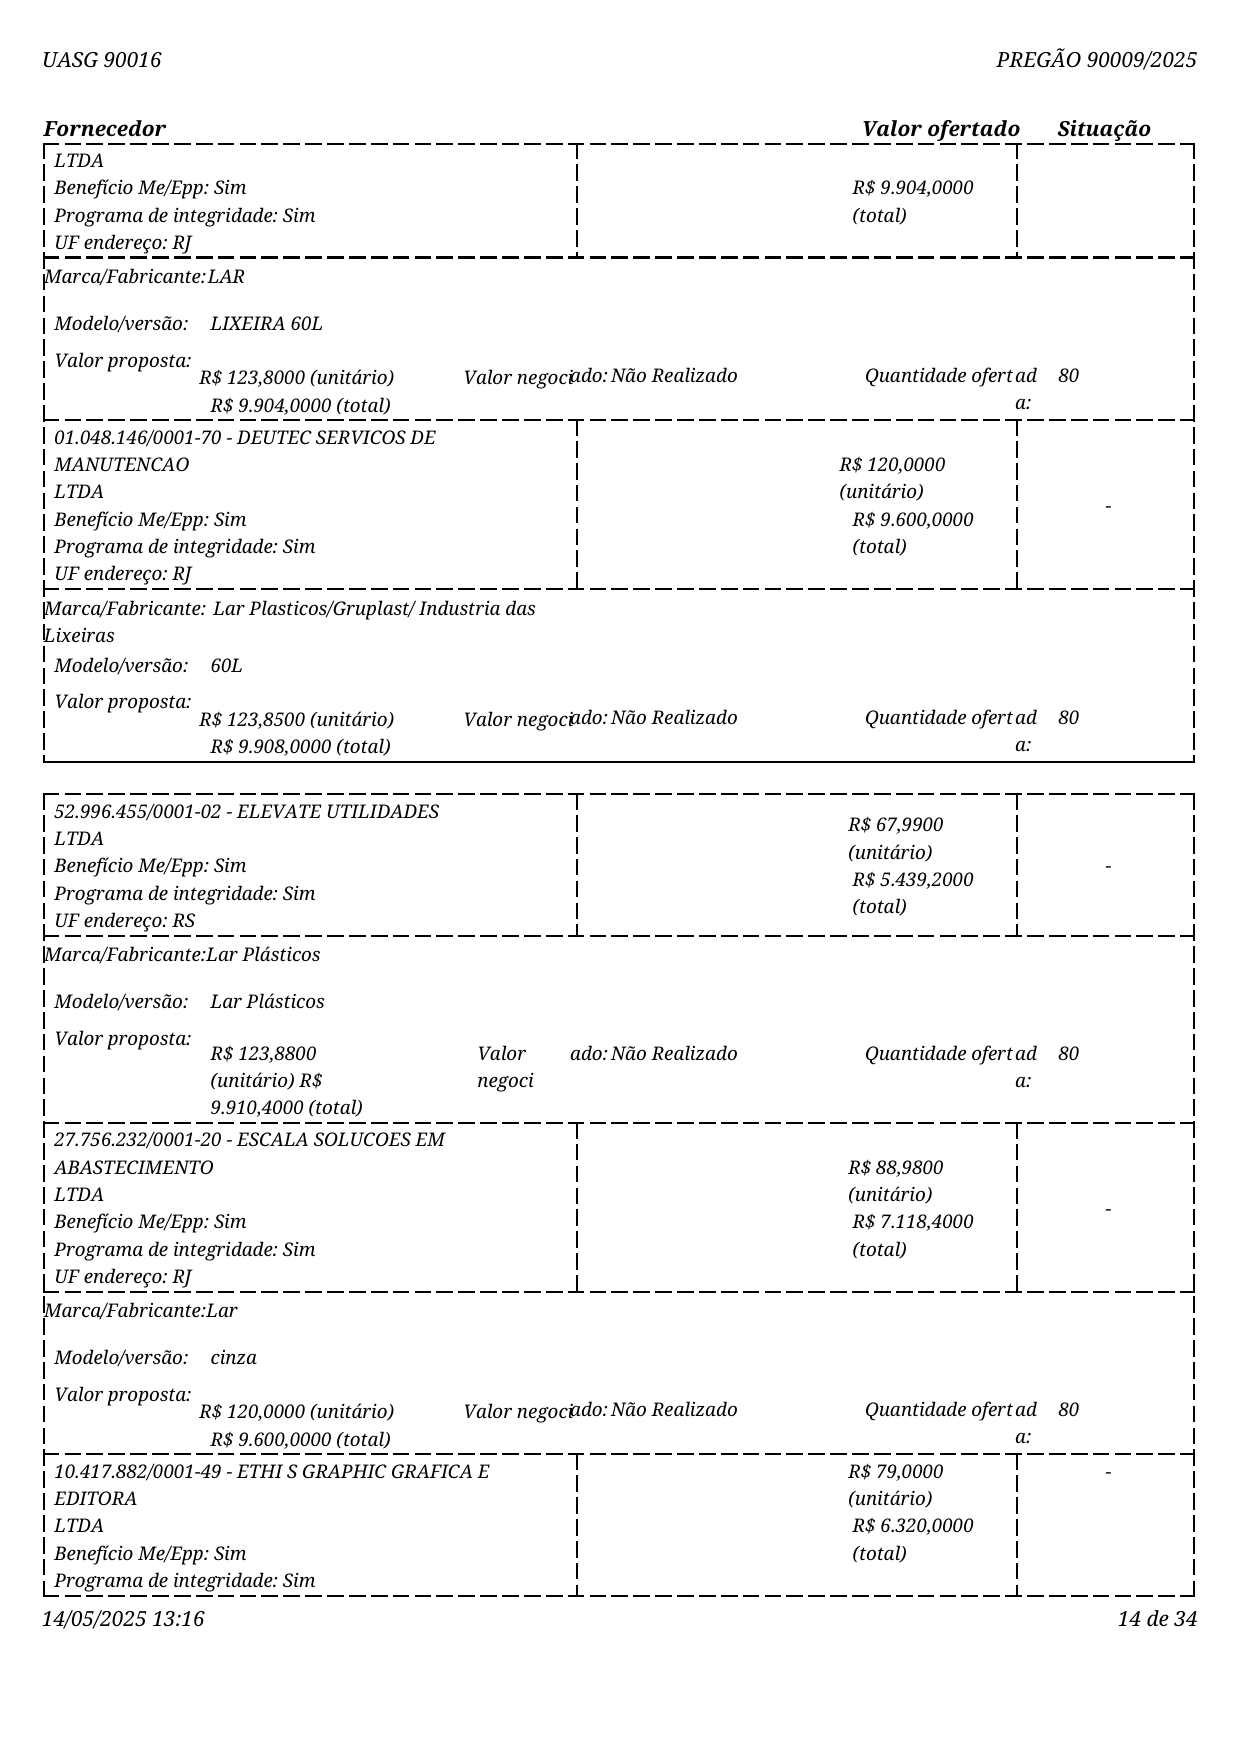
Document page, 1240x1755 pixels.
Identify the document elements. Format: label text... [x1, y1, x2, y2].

table_cell R$ 79,0000 (unitário) R$ 6.320,0000 (total) [848, 1453, 1017, 1594]
table_cell [1017, 1342, 1101, 1391]
table_cell [1101, 1035, 1194, 1122]
table_cell ada: [1017, 1391, 1048, 1453]
table_cell [1101, 256, 1194, 308]
table_cell ado: Não Realizado [577, 1391, 848, 1453]
table_cell [848, 1342, 1017, 1391]
table_cell - [1101, 1122, 1194, 1291]
table_cell Valor negoci [477, 1035, 577, 1122]
table_cell - [1101, 1453, 1194, 1594]
table_cell Quantidade ofert [839, 699, 1017, 761]
table_cell [577, 1453, 848, 1594]
table_cell [839, 308, 1017, 357]
table_cell [1017, 935, 1101, 986]
table_cell - [1101, 419, 1194, 588]
table_cell R$ 123,8800 (unitário) R$ 9.910,4000 (total) [199, 1035, 477, 1122]
table_cell Modelo/versão: Valor proposta: [44, 650, 199, 761]
table_cell Quantidade ofert [839, 357, 1017, 419]
table_header [477, 793, 577, 934]
table_header [1017, 793, 1101, 934]
table_cell Quantidade ofert [848, 1035, 1017, 1122]
table_cell ada: [1017, 1035, 1048, 1122]
table_cell Modelo/versão: Valor proposta: [44, 986, 199, 1122]
table_cell [1017, 1122, 1101, 1291]
table_cell ada: [1017, 357, 1048, 419]
table_cell [1017, 419, 1101, 588]
table_cell ado: Não Realizado [577, 699, 839, 761]
table_cell R$ 88,9800 (unitário) R$ 7.118,4000 (total) [848, 1122, 1017, 1291]
table_cell 80 [1048, 357, 1101, 419]
table_cell [1101, 650, 1194, 699]
table_header - [1101, 793, 1194, 934]
table_cell [577, 256, 839, 308]
table_cell [1017, 986, 1101, 1035]
table_cell [1017, 143, 1101, 256]
table_cell [839, 650, 1017, 699]
table_cell R$ 123,8000 (unitário) Valor negoci R$ 9.904,0000 (total) [199, 357, 577, 419]
table_cell [1101, 1291, 1194, 1342]
table_cell ado: Não Realizado [577, 1035, 848, 1122]
table_cell [577, 1122, 848, 1291]
table_cell [577, 143, 839, 256]
table_cell [1017, 588, 1101, 650]
table_cell R$ 120,0000 (unitário) R$ 9.600,0000 (total) [839, 419, 1017, 588]
table_cell [577, 419, 839, 588]
table_cell [577, 1342, 848, 1391]
table_cell [839, 256, 1017, 308]
table_cell [1017, 1453, 1101, 1594]
table_cell [839, 588, 1017, 650]
table_cell Modelo/versão: Valor proposta: [44, 308, 199, 419]
table_cell [577, 935, 848, 986]
table_cell [1017, 308, 1101, 357]
table_cell Marca/Fabricante: Lar Plásticos [44, 935, 477, 986]
table_cell Quantidade ofert [848, 1391, 1017, 1453]
table_cell [1101, 1391, 1194, 1453]
table_cell [577, 588, 839, 650]
table_cell Modelo/versão: Valor proposta: [44, 1342, 199, 1453]
table_cell [477, 935, 577, 986]
table_cell R$ 9.904,0000 (total) [839, 143, 1017, 256]
table_cell LTDA Benefício Me/Epp: Sim Programa de integridade: Sim UF endereço: RJ [44, 143, 577, 256]
table_cell 10.417.882/0001-49 - ETHI S GRAPHIC GRAFICA E EDITORA LTDA Benefício Me/Epp: Sim Programa de integridade: Sim [44, 1453, 577, 1594]
table_cell - [1101, 143, 1194, 256]
table_cell 80 [1048, 1391, 1101, 1453]
table_cell [1017, 256, 1101, 308]
table_cell [1101, 986, 1194, 1035]
table_cell [848, 986, 1017, 1035]
table_cell [577, 986, 848, 1035]
table_cell Marca/Fabricante: LAR [44, 256, 577, 308]
table_header 52.996.455/0001-02 - ELEVATE UTILIDADES LTDA Benefício Me/Epp: Sim Programa de integridade: Sim UF endereço: RS [44, 793, 477, 934]
table_cell [577, 650, 839, 699]
table_header R$ 67,9900 (unitário) R$ 5.439,2000 (total) [848, 793, 1017, 934]
table_cell 01.048.146/0001-70 - DEUTEC SERVICOS DE MANUTENCAO LTDA Benefício Me/Epp: Sim Programa de integridade: Sim UF endereço: RJ [44, 419, 577, 588]
table_cell [477, 986, 577, 1035]
table_cell [577, 308, 839, 357]
table_cell R$ 120,0000 (unitário) Valor negoci R$ 9.600,0000 (total) [199, 1391, 577, 1453]
table_cell ada: [1017, 699, 1048, 761]
table_cell R$ 123,8500 (unitário) Valor negoci R$ 9.908,0000 (total) [199, 699, 577, 761]
table_cell [1101, 699, 1194, 761]
table_cell Lar Plásticos [199, 986, 477, 1035]
table_cell [1017, 650, 1101, 699]
table_cell cinza [199, 1342, 577, 1391]
table_cell [848, 935, 1017, 986]
table_cell LIXEIRA 60L [199, 308, 577, 357]
table_cell Marca/Fabricante: Lar Plasticos/Gruplast/ Industria das Lixeiras [44, 588, 577, 650]
table_cell ado: Não Realizado [577, 357, 839, 419]
table_cell 80 [1048, 1035, 1101, 1122]
table_cell [577, 1291, 848, 1342]
table_cell [1101, 1342, 1194, 1391]
table_cell [1101, 357, 1194, 419]
table_cell [1101, 935, 1194, 986]
table_cell Marca/Fabricante: Lar [44, 1291, 577, 1342]
table_cell 27.756.232/0001-20 - ESCALA SOLUCOES EM ABASTECIMENTO LTDA Benefício Me/Epp: Sim Programa de integridade: Sim UF endereço: RJ [44, 1122, 577, 1291]
table_cell [848, 1291, 1017, 1342]
table_cell [1101, 588, 1194, 650]
table_cell [1101, 308, 1194, 357]
table_cell [1017, 1291, 1101, 1342]
table_cell 60L [199, 650, 577, 699]
table_cell 80 [1048, 699, 1101, 761]
table_header [577, 793, 848, 934]
